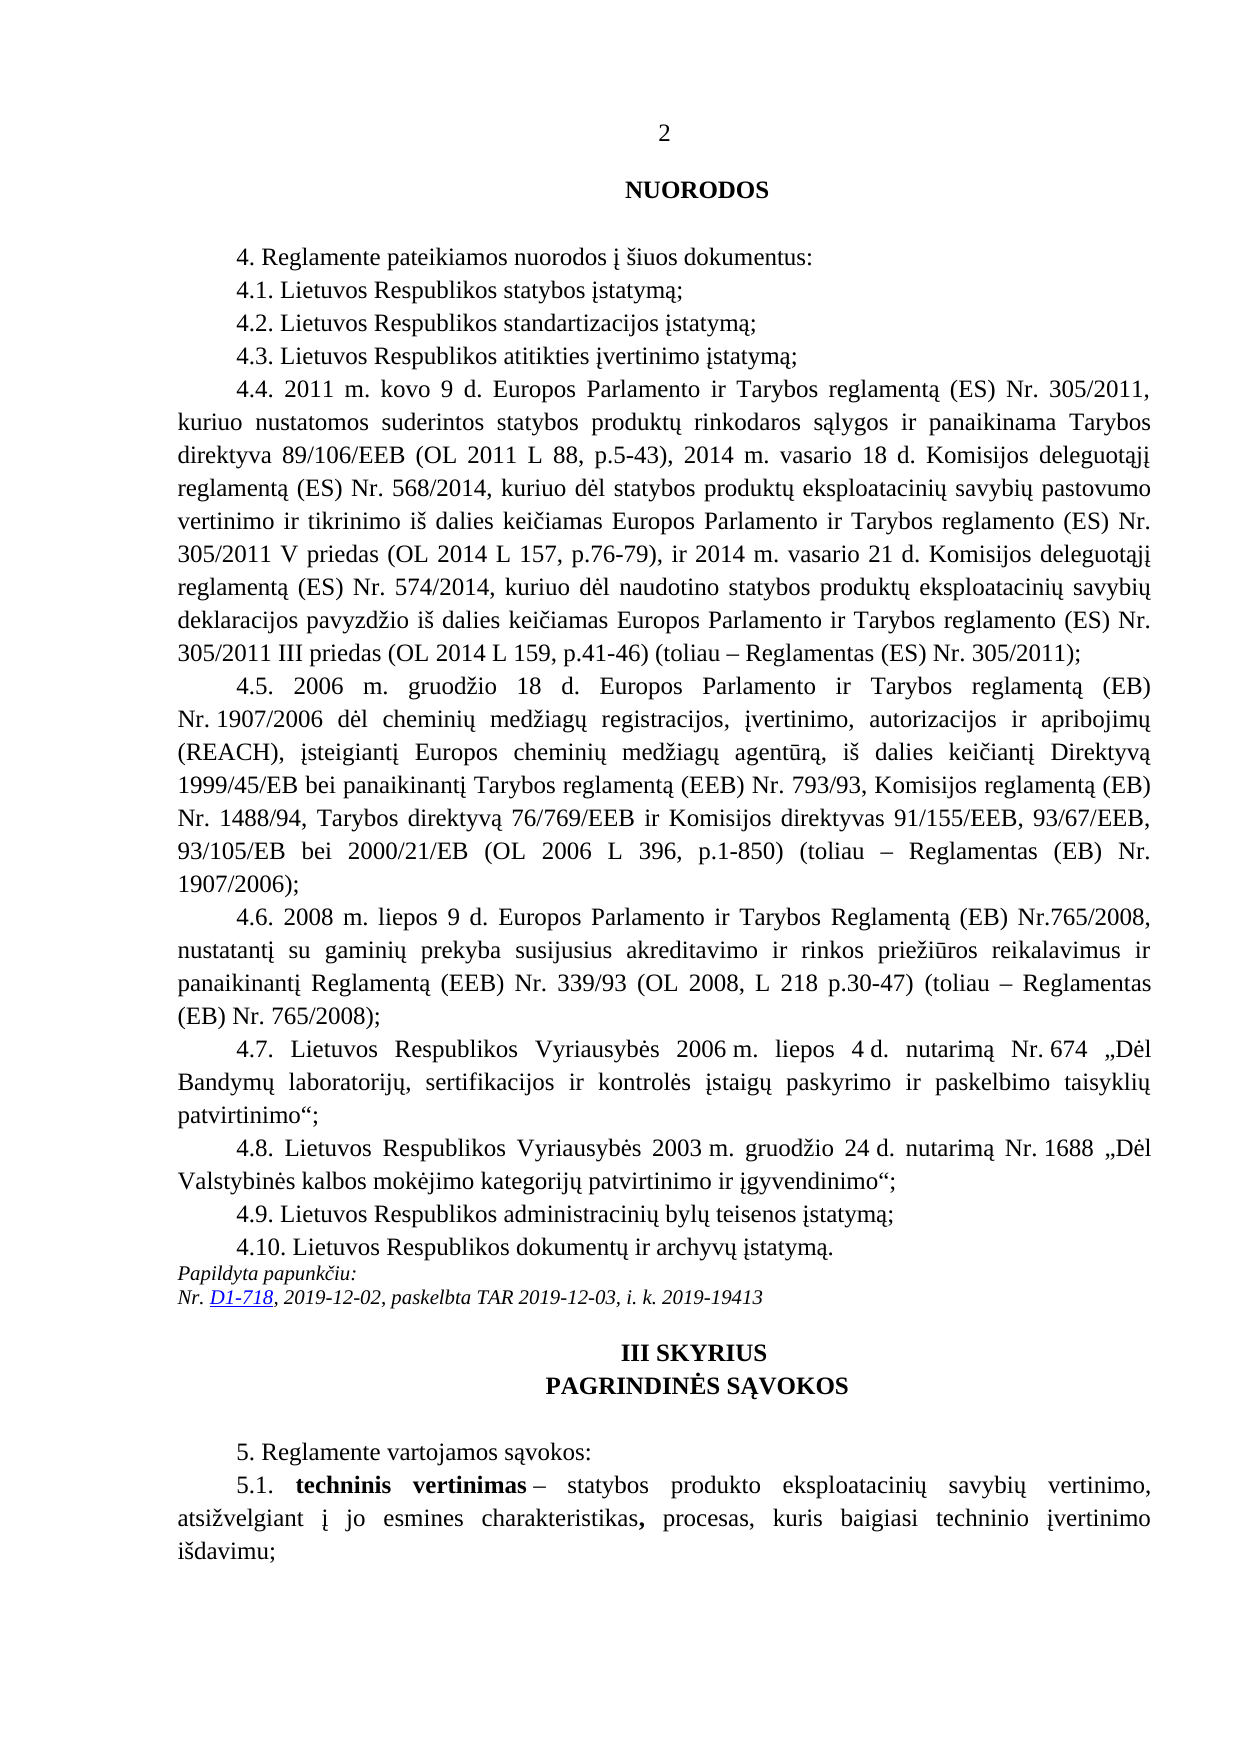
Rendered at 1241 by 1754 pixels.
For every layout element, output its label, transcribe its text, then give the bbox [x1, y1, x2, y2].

text PAGRINDINĖS SĄVOKOS [177, 1371, 1152, 1400]
text NUORODOS [177, 176, 1152, 204]
text 5. Reglamente vartojamos sąvokos: [177, 1437, 1152, 1466]
text 4.1. Lietuvos Respublikos statybos įstatymą; [177, 275, 1152, 303]
text 4.9. Lietuvos Respublikos administracinių bylų teisenos įstatymą; [177, 1199, 1152, 1228]
text III SKYRIUS [177, 1338, 1152, 1367]
text 4.8. Lietuvos Respublikos Vyriausybės 2003 m. gruodžio 24 d. nutarimą Nr. 1688 „Dėl Valstybinės kalbos mokėjimo kategorijų patvirtinimo ir įgyvendinimo“; [177, 1133, 1152, 1195]
text Nr. D1-718, 2019-12-02, paskelbta TAR 2019-12-03, i. k. 2019-19413 [177, 1285, 1152, 1309]
text 4.3. Lietuvos Respublikos atitikties įvertinimo įstatymą; [177, 341, 1152, 369]
text 4.4. 2011 m. kovo 9 d. Europos Parlamento ir Tarybos reglamentą (ES) Nr. 305/2011, kuriuo nustatomos suderintos statybos produktų rinkodaros sąlygos ir panaikinama Tarybos direktyva 89/106/EEB (OL 2011 L 88, p.5-43), 2014 m. vasario 18 d. Komisijos deleguotąjį reglamentą (ES) Nr. 568/2014, kuriuo dėl statybos produktų eksploatacinių savybių pastovumo vertinimo ir tikrinimo iš dalies keičiamas Europos Parlamento ir Tarybos reglamento (ES) Nr. 305/2011 V priedas (OL 2014 L 157, p.76-79), ir 2014 m. vasario 21 d. Komisijos deleguotąjį reglamentą (ES) Nr. 574/2014, kuriuo dėl naudotino statybos produktų eksploatacinių savybių deklaracijos pavyzdžio iš dalies keičiamas Europos Parlamento ir Tarybos reglamento (ES) Nr. 305/2011 III priedas (OL 2014 L 159, p.41-46) (toliau – Reglamentas (ES) Nr. 305/2011); [177, 374, 1152, 667]
text 4.10. Lietuvos Respublikos dokumentų ir archyvų įstatymą. [177, 1232, 1152, 1261]
text 4.5. 2006 m. gruodžio 18 d. Europos Parlamento ir Tarybos reglamentą (EB) Nr. 1907/2006 dėl cheminių medžiagų registracijos, įvertinimo, autorizacijos ir apribojimų (REACH), įsteigiantį Europos cheminių medžiagų agentūrą, iš dalies keičiantį Direktyvą 1999/45/EB bei panaikinantį Tarybos reglamentą (EEB) Nr. 793/93, Komisijos reglamentą (EB) Nr. 1488/94, Tarybos direktyvą 76/769/EEB ir Komisijos direktyvas 91/155/EEB, 93/67/EEB, 93/105/EB bei 2000/21/EB (OL 2006 L 396, p.1-850) (toliau – Reglamentas (EB) Nr. 1907/2006); [177, 671, 1152, 898]
text Papildyta papunkčiu: [177, 1261, 1152, 1285]
text 4.2. Lietuvos Respublikos standartizacijos įstatymą; [177, 308, 1152, 336]
text 4.7. Lietuvos Respublikos Vyriausybės 2006 m. liepos 4 d. nutarimą Nr. 674 „Dėl Bandymų laboratorijų, sertifikacijos ir kontrolės įstaigų paskyrimo ir paskelbimo taisyklių patvirtinimo“; [177, 1034, 1152, 1129]
text 4. Reglamente pateikiamos nuorodos į šiuos dokumentus: [177, 242, 1152, 270]
text 5.1. techninis vertinimas – statybos produkto eksploatacinių savybių vertinimo, atsižvelgiant į jo esmines charakteristikas, procesas, kuris baigiasi techninio įvertinimo išdavimu; [177, 1470, 1152, 1565]
text 4.6. 2008 m. liepos 9 d. Europos Parlamento ir Tarybos Reglamentą (EB) Nr.765/2008, nustatantį su gaminių prekyba susijusius akreditavimo ir rinkos priežiūros reikalavimus ir panaikinantį Reglamentą (EEB) Nr. 339/93 (OL 2008, L 218 p.30-47) (toliau – Reglamentas (EB) Nr. 765/2008); [177, 902, 1152, 1030]
